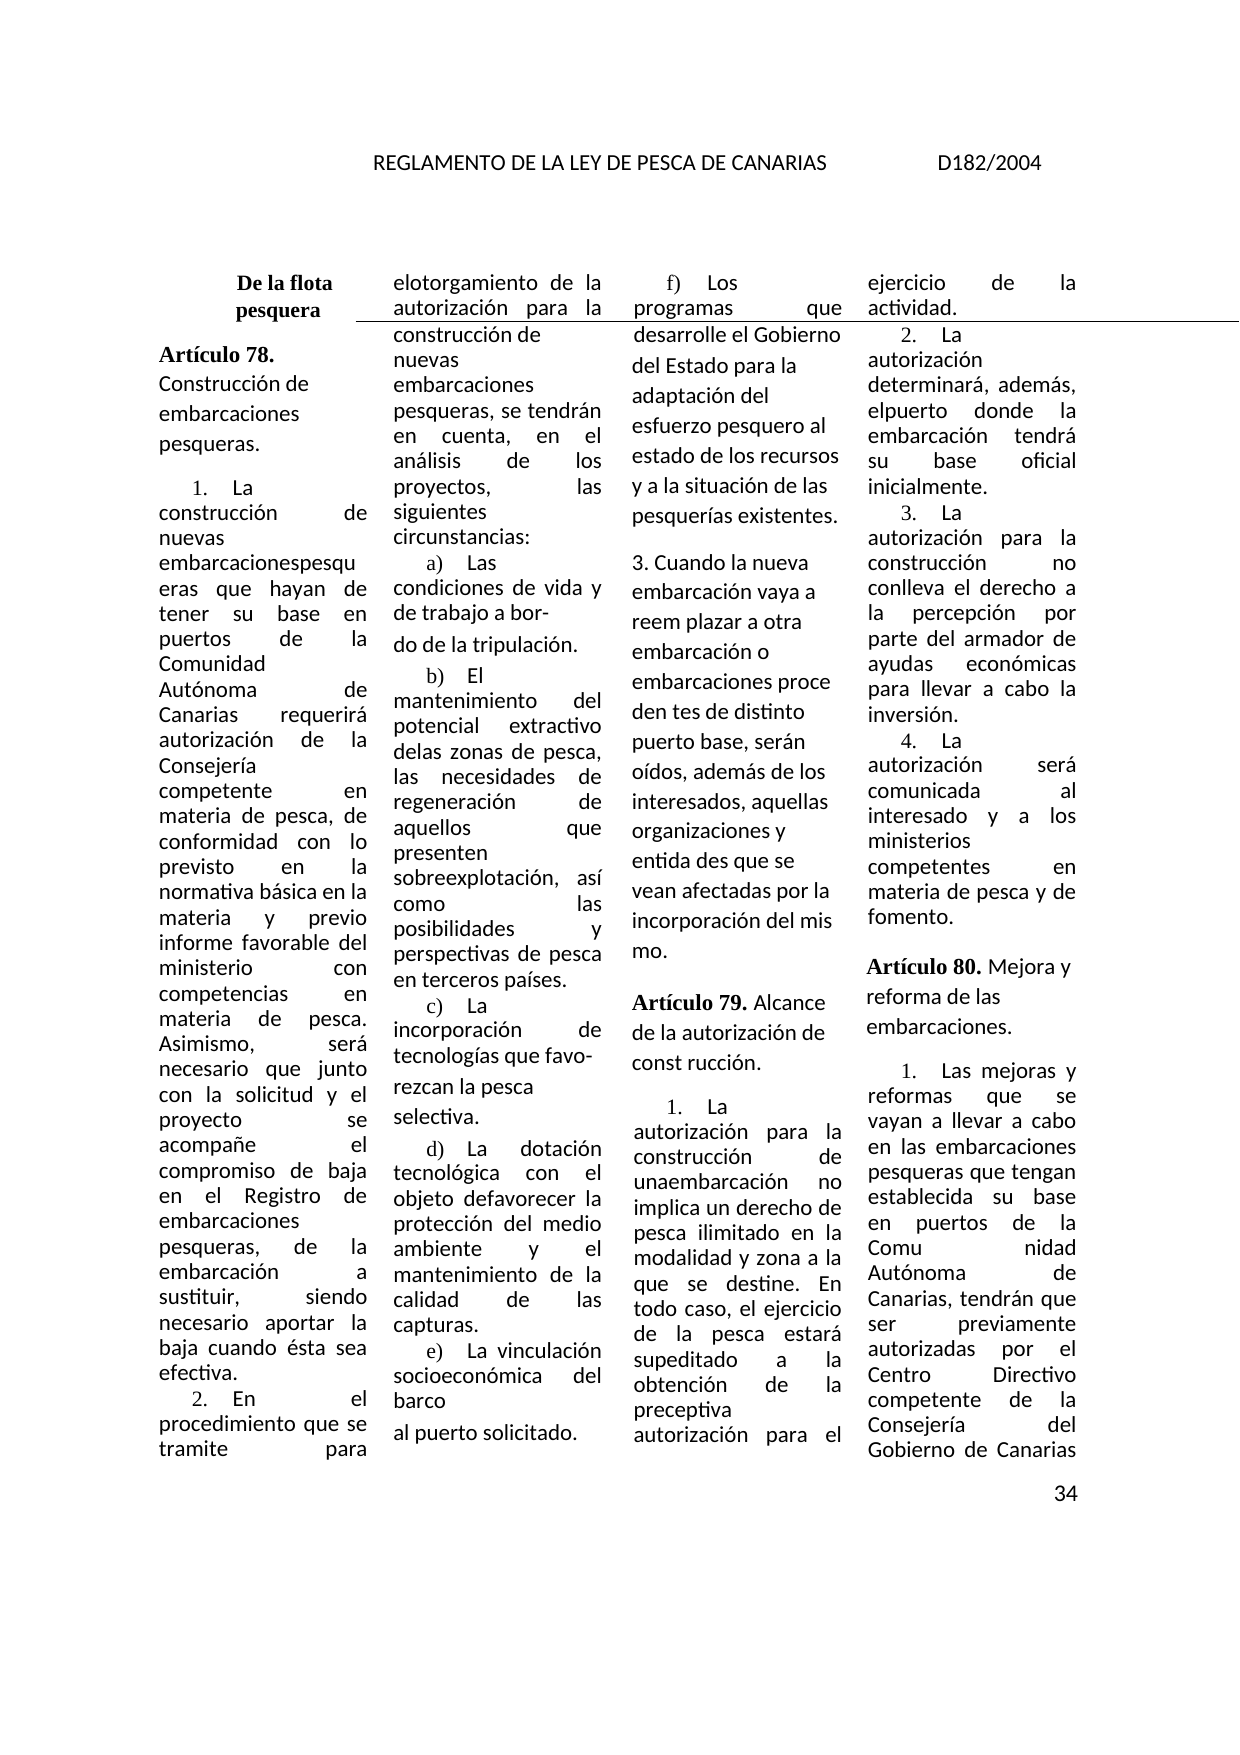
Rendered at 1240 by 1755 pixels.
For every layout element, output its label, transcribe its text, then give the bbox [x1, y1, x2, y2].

subtitle De la flota pesquera [201, 270, 369, 322]
list construcción de nuevas embarcaciones pesqueras, se tendrán en cuenta, en el análisis de los proyectos, las siguientes circunstancias: [393, 322, 602, 550]
list ejercicio de la actividad. [868, 270, 1076, 321]
list La vinculación socioeconómica del barco [393, 1339, 602, 1414]
list Las condiciones de vida y de trabajo a bor- [393, 551, 602, 627]
list elotorgamiento de la autorización para la [393, 270, 602, 321]
text Artículo 80. Mejora y reforma de las embarcaciones. [866, 952, 1076, 1040]
text Artículo 79. Alcance de la autorización de const rucción. [632, 988, 842, 1076]
list La incorporación de tecnologías que favo- [393, 993, 602, 1069]
list desarrolle el Gobierno [633, 322, 842, 348]
text do de la tripulación. [393, 630, 602, 658]
text 3. Cuando la nueva embarcación vaya a reem plazar a otra embarcación o embarcaciones proce den tes de distinto puerto base, serán oídos, además de los interesados, aquellas organizaciones y entida des que se vean afectadas por la incorporación del mis mo. [632, 548, 842, 964]
text rezcan la pesca selectiva. [393, 1072, 602, 1130]
list La autorización para la construcción de unaembarcación no implica un derecho de pesca ilimitado en la modalidad y zona a la que se destine. En todo caso, el ejercicio de la pesca estará supeditado a la obtención de la preceptiva autorización para el [633, 1094, 842, 1449]
list La autorización será comunicada al interesado y a los ministerios competentes en materia de pesca y de fomento. [868, 728, 1076, 931]
text Artículo 78. Construcción de embarcaciones pesqueras. [159, 341, 367, 457]
list Los programas que [633, 270, 842, 321]
list La construcción de nuevas embarcacionespesqueras que hayan de tener su base en puertos de la Comunidad Autónoma de Canarias requerirá autorización de la Consejería competente en materia de pesca, de conformidad con lo previsto en la normativa básica en la materia y previo informe favorable del ministerio con competencias en materia de pesca. Asimismo, será necesario que junto con la solicitud y el proyecto se acompañe el compromiso de baja en el Registro de embarcaciones pesqueras, de la embarcación a sustituir, siendo necesario aportar la baja cuando ésta sea efectiva. [159, 475, 367, 1386]
list La autorización determinará, además, elpuerto donde la embarcación tendrá su base oficial inicialmente. [868, 322, 1076, 500]
list La autorización para la construcción no conlleva el derecho a la percepción por parte del armador de ayudas económicas para llevar a cabo la inversión. [868, 500, 1076, 728]
list La dotación tecnológica con el objeto defavorecer la protección del medio ambiente y el mantenimiento de la calidad de las capturas. [393, 1136, 602, 1338]
text al puerto solicitado. [393, 1418, 602, 1446]
text del Estado para la adaptación del esfuerzo pesquero al estado de los recursos y a la situación de las pesquerías existentes. [632, 352, 842, 529]
list El mantenimiento del potencial extractivo delas zonas de pesca, las necesidades de regeneración de aquellos que presenten sobreexplotación, así como las posibilidades y perspectivas de pesca en terceros países. [393, 664, 602, 993]
list En el procedimiento que se tramite para [159, 1387, 367, 1462]
list Las mejoras y reformas que se vayan a llevar a cabo en las embarcaciones pesqueras que tengan establecida su base en puertos de la Comu nidad Autónoma de Canarias, tendrán que ser previamente autorizadas por el Centro Directivo competente de la Consejería del Gobierno de Canarias [868, 1059, 1076, 1464]
